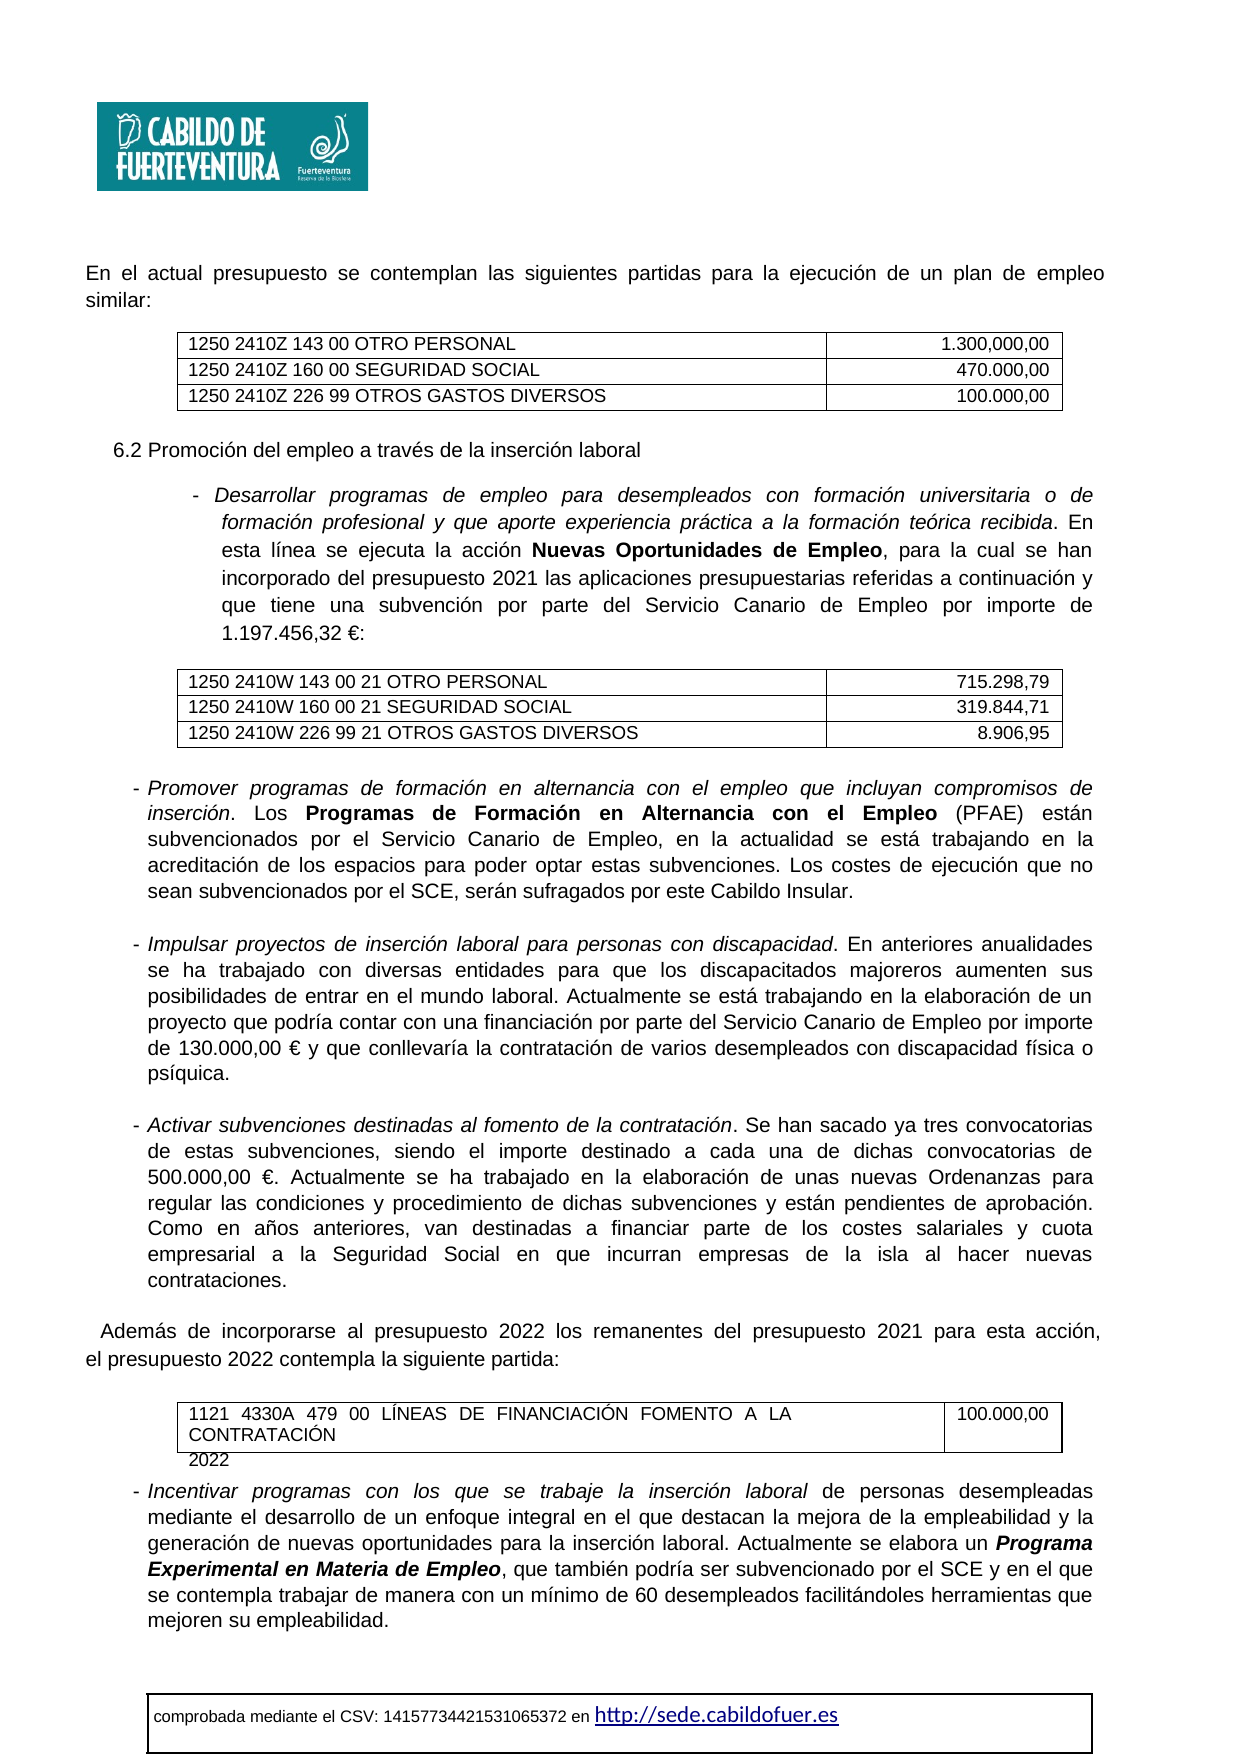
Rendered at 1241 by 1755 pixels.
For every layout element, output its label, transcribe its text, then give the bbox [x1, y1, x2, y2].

table_cell 1250 2410W 226 99 21 OTROS GASTOS DIVERSOS [178, 722, 826, 747]
list Promover programas de formación en alternancia con el empleo que incluyan compromisos de inserción. Los Programas de Formación en Alternancia con el Empleo (PFAE) están subvencionados por el Servicio Canario de Empleo, en la actualidad se está trabajando en la acreditación de los espacios para poder optar estas subvenciones. Los costes de ejecución que no sean subvencionados por el SCE, serán sufragados por este Cabildo Insular. [133, 775, 1093, 903]
table_cell 470.000,00 [827, 359, 1062, 384]
table_header 1250 2410W 143 00 21 OTRO PERSONAL [178, 670, 826, 695]
table_header 1250 2410Z 143 00 OTRO PERSONAL [178, 333, 826, 358]
table_cell 1250 2410W 160 00 21 SEGURIDAD SOCIAL [178, 696, 826, 721]
list Activar subvenciones destinadas al fomento de la contratación. Se han sacado ya tres convocatorias de estas subvenciones, siendo el importe destinado a cada una de dichas convocatorias de 500.000,00 €. Actualmente se ha trabajado en la elaboración de unas nuevas Ordenanzas para regular las condiciones y procedimiento de dichas subvenciones y están pendientes de aprobación. Como en años anteriores, van destinadas a financiar parte de los costes salariales y cuota empresarial a la Seguridad Social en que incurran empresas de la isla al hacer nuevas contrataciones. [133, 1113, 1093, 1292]
text En el actual presupuesto se contemplan las siguientes partidas para la ejecución de un plan de empleo similar: [85, 260, 1107, 312]
list Promoción del empleo a través de la inserción laboral [113, 438, 1107, 462]
table_cell 100.000,00 [827, 385, 1062, 410]
table_cell 8.906,95 [827, 722, 1062, 747]
text Además de incorporarse al presupuesto 2022 los remanentes del presupuesto 2021 para esta acción, el presupuesto 2022 contempla la siguiente partida: [85, 1319, 1107, 1371]
list Impulsar proyectos de inserción laboral para personas con discapacidad. En anteriores anualidades se ha trabajado con diversas entidades para que los discapacitados majoreros aumenten sus posibilidades de entrar en el mundo laboral. Actualmente se está trabajando en la elaboración de un proyecto que podría contar con una financiación por parte del Servicio Canario de Empleo por importe de 130.000,00 € y que conllevaría la contratación de varios desempleados con discapacidad física o psíquica. [133, 932, 1093, 1085]
table_cell 1250 2410Z 226 99 OTROS GASTOS DIVERSOS [178, 385, 826, 410]
table_cell 319.844,71 [827, 696, 1062, 721]
text - Desarrollar programas de empleo para desempleados con formación universitaria o de formación profesional y que aporte experiencia práctica a la formación teórica recibida. En esta línea se ejecuta la acción Nuevas Oportunidades de Empleo, para la cual se han incorporado del presupuesto 2021 las aplicaciones presupuestarias referidas a continuación y que tiene una subvención por parte del Servicio Canario de Empleo por importe de 1.197.456,32 €: [192, 482, 1093, 645]
table_header 1.300,000,00 [827, 333, 1062, 358]
list Incentivar programas con los que se trabaje la inserción laboral de personas desempleadas mediante el desarrollo de un enfoque integral en el que destacan la mejora de la empleabilidad y la generación de nuevas oportunidades para la inserción laboral. Actualmente se elabora un Programa Experimental en Materia de Empleo, que también podría ser subvencionado por el SCE y en el que se contempla trabajar de manera con un mínimo de 60 desempleados facilitándoles herramientas que mejoren su empleabilidad. [133, 1479, 1093, 1632]
table_header 715.298,79 [827, 670, 1062, 695]
table_cell 1250 2410Z 160 00 SEGURIDAD SOCIAL [178, 359, 826, 384]
